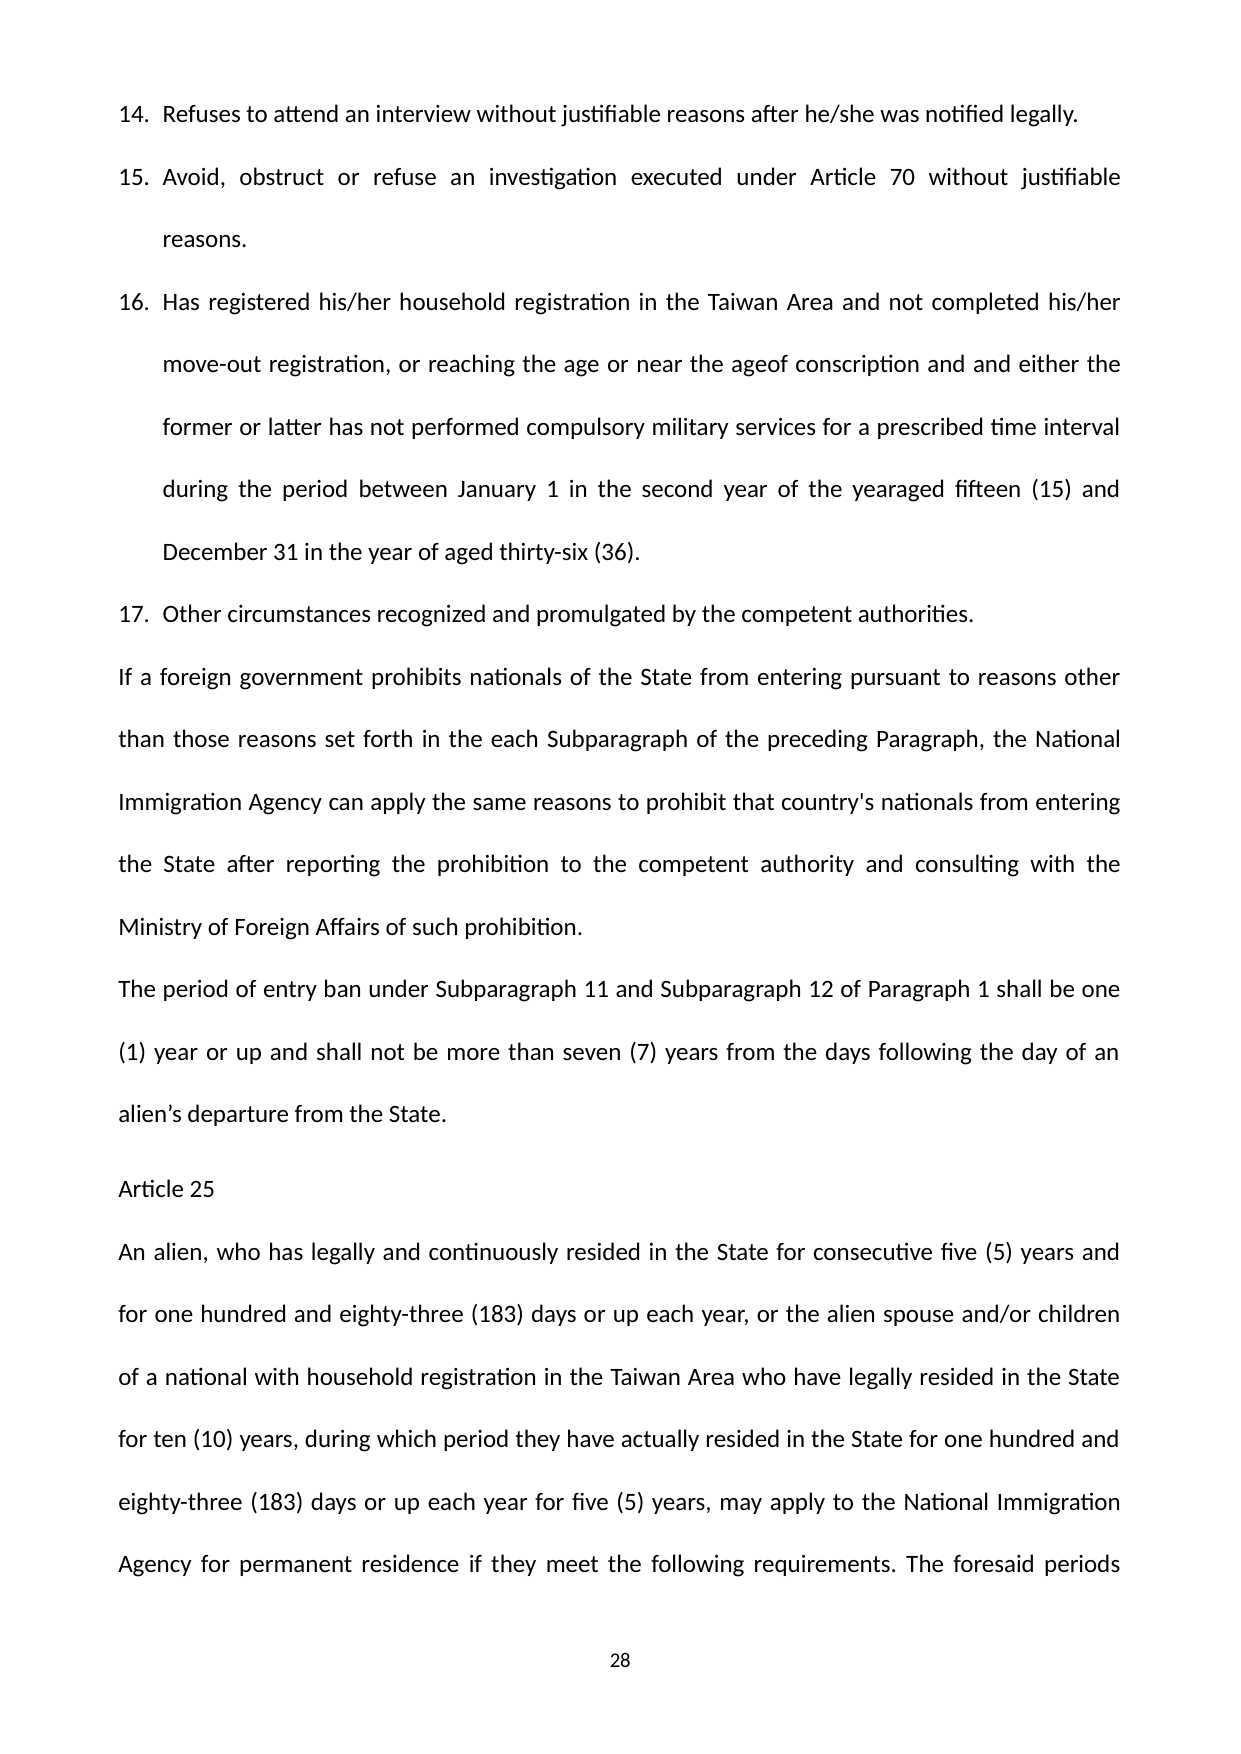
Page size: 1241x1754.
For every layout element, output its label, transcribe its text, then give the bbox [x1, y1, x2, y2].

text If a foreign government prohibits nationals of the State from entering pursuant to reasons other than those reasons set forth in the each Subparagraph of the preceding Paragraph, the National Immigration Agency can apply the same reasons to prohibit that country's nationals from entering the State after reporting the prohibition to the competent authority and consulting with the Ministry of Foreign Affairs of such prohibition. [118, 634, 1122, 947]
list Other circumstances recognized and promulgated by the competent authorities. [118, 572, 1122, 634]
text Article 25 [118, 1147, 1122, 1209]
list Refuses to attend an interview without justifiable reasons after he/she was notified legally. [118, 72, 1122, 134]
list Avoid, obstruct or refuse an investigation executed under Article 70 without justifiable reasons. [118, 134, 1122, 259]
list Has registered his/her household registration in the Taiwan Area and not completed his/her move-out registration, or reaching the age or near the ageof conscription and and either the former or latter has not performed compulsory military services for a prescribed time interval during the period between January 1 in the second year of the yearaged fifteen (15) and December 31 in the year of aged thirty-six (36). [118, 259, 1122, 572]
text An alien, who has legally and continuously resided in the State for consecutive five (5) years and for one hundred and eighty-three (183) days or up each year, or the alien spouse and/or children of a national with household registration in the Taiwan Area who have legally resided in the State for ten (10) years, during which period they have actually resided in the State for one hundred and eighty-three (183) days or up each year for five (5) years, may apply to the National Immigration Agency for permanent residence if they meet the following requirements. The foresaid periods [118, 1209, 1122, 1584]
text The period of entry ban under Subparagraph 11 and Subparagraph 12 of Paragraph 1 shall be one (1) year or up and shall not be more than seven (7) years from the days following the day of an alien’s departure from the State. [118, 947, 1122, 1134]
